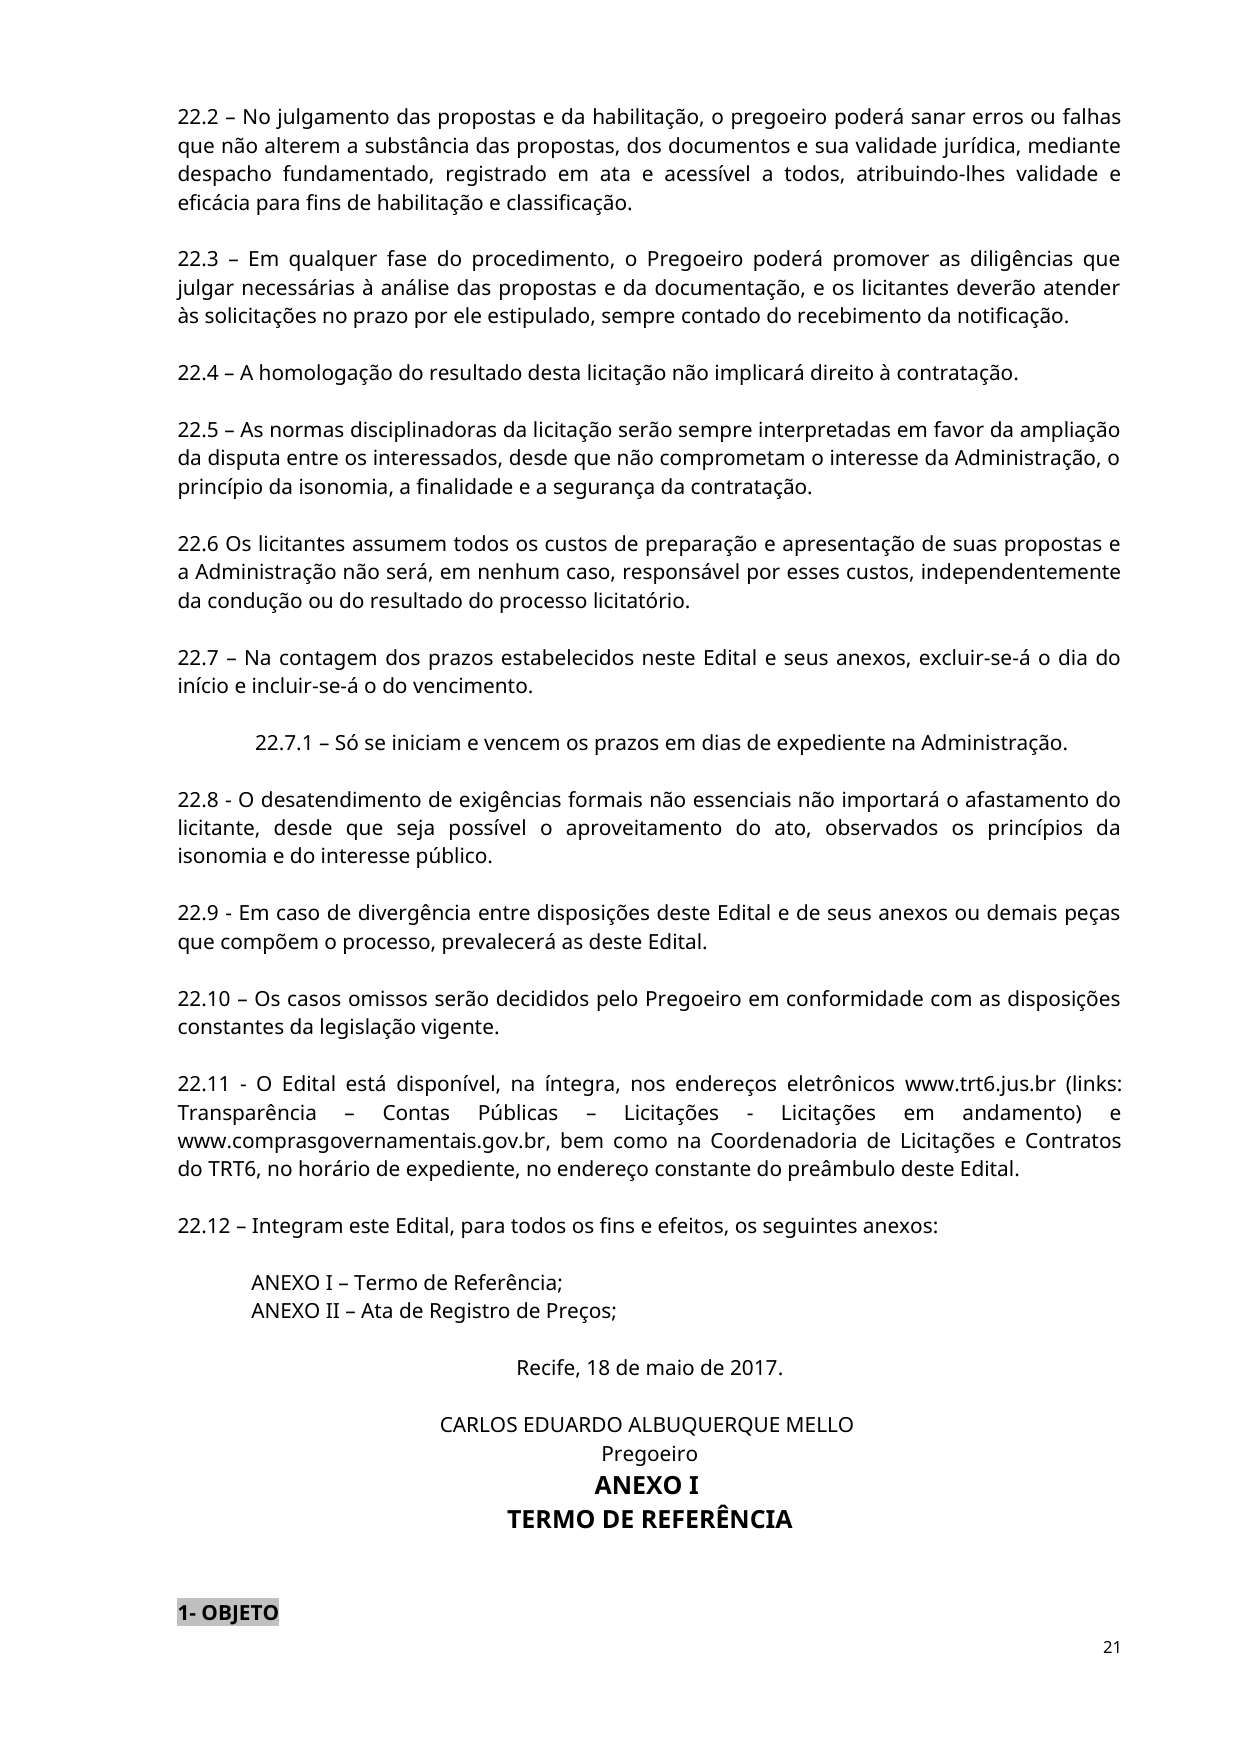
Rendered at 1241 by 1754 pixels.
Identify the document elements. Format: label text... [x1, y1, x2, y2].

text 22.4 – A homologação do resultado desta licitação não implicará direito à contratação. [177, 358, 1122, 387]
text 22.5 – As normas disciplinadoras da licitação serão sempre interpretadas em favor da ampliação da disputa entre os interessados, desde que não comprometam o interesse da Administração, o princípio da isonomia, a finalidade e a segurança da contratação. [177, 415, 1122, 500]
text 1- OBJETO [177, 1598, 1122, 1626]
text 22.2 – No julgamento das propostas e da habilitação, o pregoeiro poderá sanar erros ou falhas que não alterem a substância das propostas, dos documentos e sua validade jurídica, mediante despacho fundamentado, registrado em ata e acessível a todos, atribuindo-lhes validade e eficácia para fins de habilitação e classificação. [177, 102, 1122, 216]
text ANEXO I [177, 1467, 1122, 1501]
text Pregoeiro [177, 1439, 1122, 1467]
text Recife, 18 de maio de 2017. [177, 1353, 1122, 1382]
text 22.8 - O desatendimento de exigências formais não essenciais não importará o afastamento do licitante, desde que seja possível o aproveitamento do ato, observados os princípios da isonomia e do interesse público. [177, 785, 1122, 870]
text 22.10 – Os casos omissos serão decididos pelo Pregoeiro em conformidade com as disposições constantes da legislação vigente. [177, 984, 1122, 1041]
text 22.6 Os licitantes assumem todos os custos de preparação e apresentação de suas propostas e a Administração não será, em nenhum caso, responsável por esses custos, independentemente da condução ou do resultado do processo licitatório. [177, 529, 1122, 614]
text 22.3 – Em qualquer fase do procedimento, o Pregoeiro poderá promover as diligências que julgar necessárias à análise das propostas e da documentação, e os licitantes deverão atender às solicitações no prazo por ele estipulado, sempre contado do recebimento da notificação. [177, 244, 1122, 330]
text TERMO DE REFERÊNCIA [177, 1501, 1122, 1535]
text 22.9 - Em caso de divergência entre disposições deste Edital e de seus anexos ou demais peças que compõem o processo, prevalecerá as deste Edital. [177, 898, 1122, 955]
text ANEXO I – Termo de Referência; [251, 1268, 1122, 1297]
text 22.12 – Integram este Edital, para todos os fins e efeitos, os seguintes anexos: [177, 1211, 1122, 1240]
text 22.11 - O Edital está disponível, na íntegra, nos endereços eletrônicos www.trt6.jus.br (links: Transparência – Contas Públicas – Licitações - Licitações em andamento) e www.comprasgovernamentais.gov.br, bem como na Coordenadoria de Licitações e Contratos do TRT6, no horário de expediente, no endereço constante do preâmbulo deste Edital. [177, 1069, 1122, 1183]
text CARLOS EDUARDO ALBUQUERQUE MELLO [177, 1410, 1122, 1439]
text ANEXO II – Ata de Registro de Preços; [251, 1297, 1122, 1325]
text 22.7 – Na contagem dos prazos estabelecidos neste Edital e seus anexos, excluir-se-á o dia do início e incluir-se-á o do vencimento. [177, 643, 1122, 699]
text 22.7.1 – Só se iniciam e vencem os prazos em dias de expediente na Administração. [255, 728, 1122, 756]
